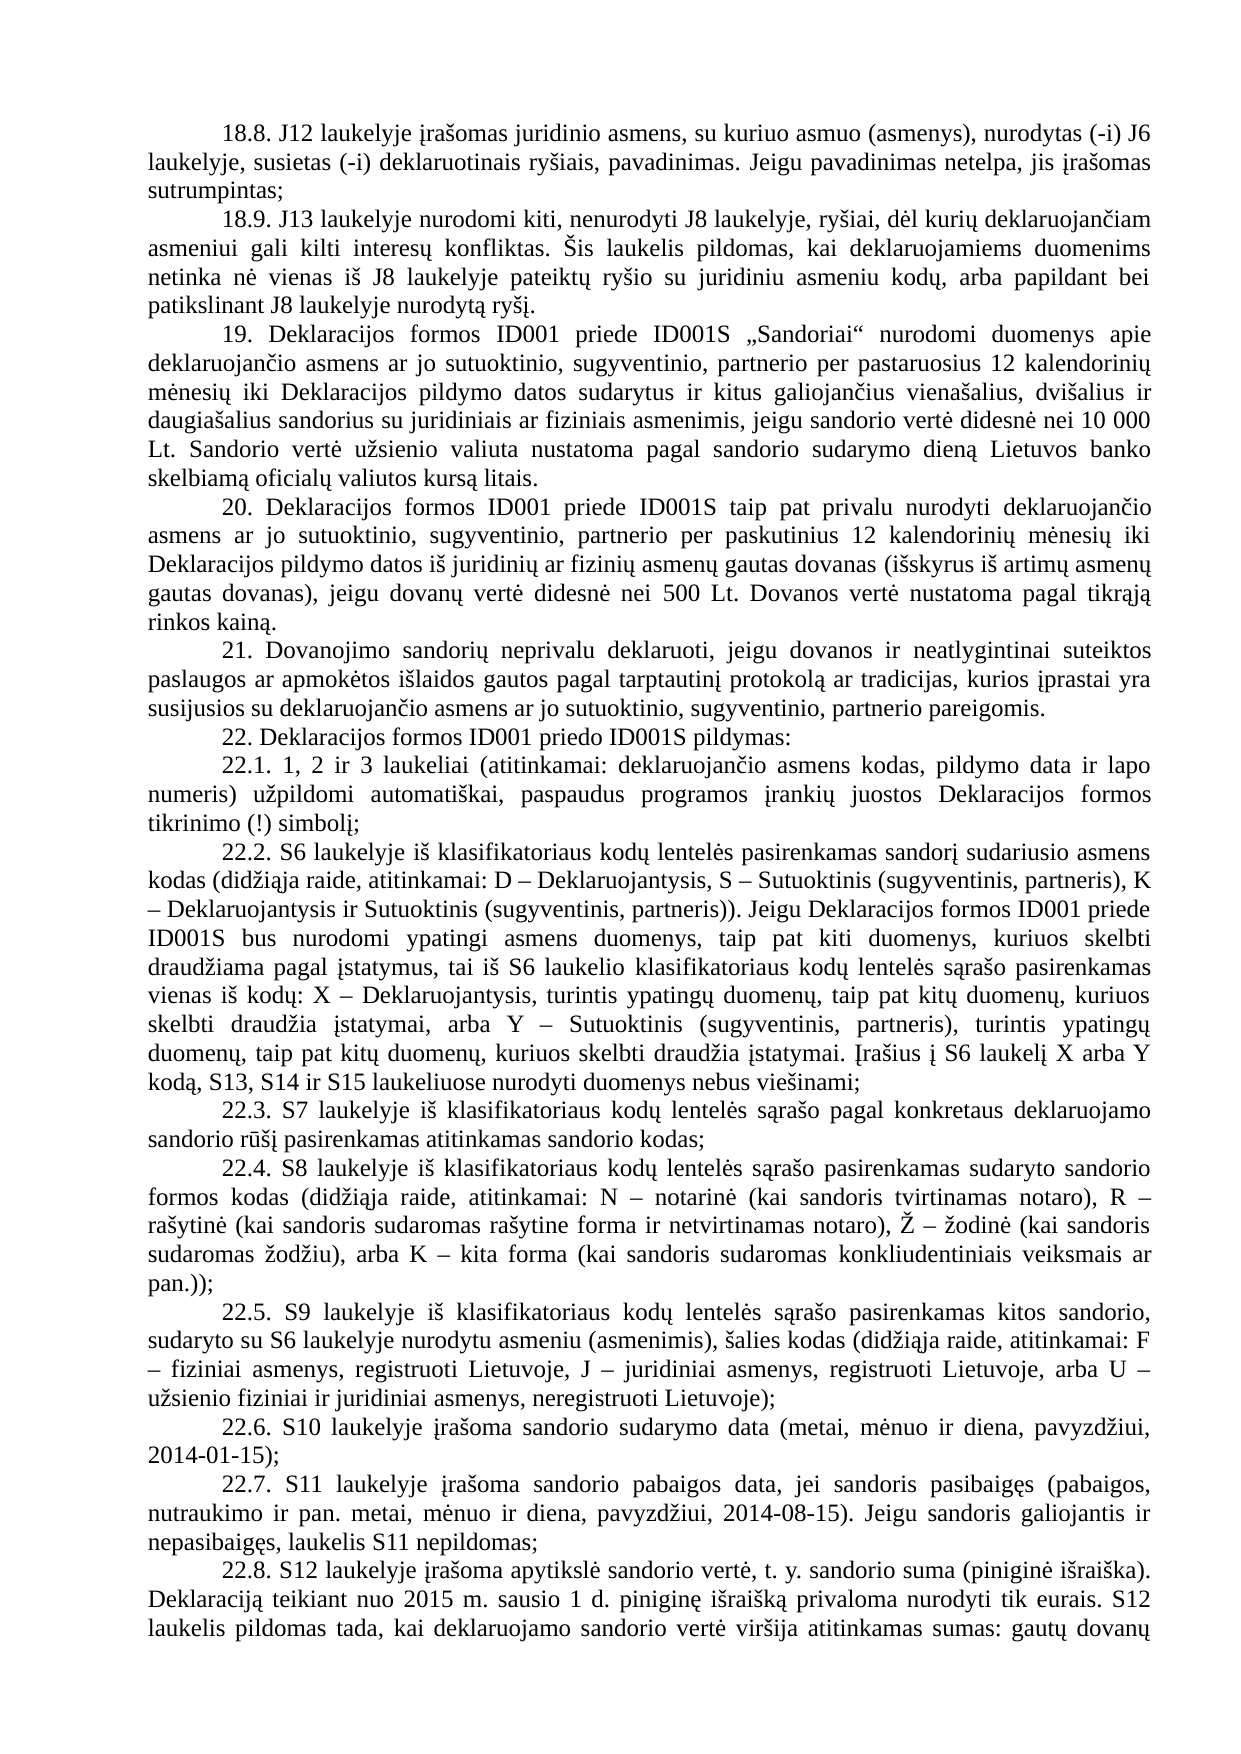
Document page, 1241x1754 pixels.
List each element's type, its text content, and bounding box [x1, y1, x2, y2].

text 22.1. 1, 2 ir 3 laukeliai (atitinkamai: deklaruojančio asmens kodas, pildymo data ir lapo numeris) užpildomi automatiškai, paspaudus programos įrankių juostos Deklaracijos formos tikrinimo (!) simbolį; [148, 751, 1152, 837]
text 22.5. S9 laukelyje iš klasifikatoriaus kodų lentelės sąrašo pasirenkamas kitos sandorio, sudaryto su S6 laukelyje nurodytu asmeniu (asmenimis), šalies kodas (didžiąja raide, atitinkamai: F – fiziniai asmenys, registruoti Lietuvoje, J – juridiniai asmenys, registruoti Lietuvoje, arba U – užsienio fiziniai ir juridiniai asmenys, neregistruoti Lietuvoje); [148, 1297, 1152, 1412]
text 20. Deklaracijos formos ID001 priede ID001S taip pat privalu nurodyti deklaruojančio asmens ar jo sutuoktinio, sugyventinio, partnerio per paskutinius 12 kalendorinių mėnesių iki Deklaracijos pildymo datos iš juridinių ar fizinių asmenų gautas dovanas (išskyrus iš artimų asmenų gautas dovanas), jeigu dovanų vertė didesnė nei 500 Lt. Dovanos vertė nustatoma pagal tikrąją rinkos kainą. [148, 492, 1152, 636]
text 22.8. S12 laukelyje įrašoma apytikslė sandorio vertė, t. y. sandorio suma (piniginė išraiška). Deklaraciją teikiant nuo 2015 m. sausio 1 d. piniginę išraišką privaloma nurodyti tik eurais. S12 laukelis pildomas tada, kai deklaruojamo sandorio vertė viršija atitinkamas sumas: gautų dovanų [148, 1556, 1152, 1642]
text 22.2. S6 laukelyje iš klasifikatoriaus kodų lentelės pasirenkamas sandorį sudariusio asmens kodas (didžiąja raide, atitinkamai: D – Deklaruojantysis, S – Sutuoktinis (sugyventinis, partneris), K – Deklaruojantysis ir Sutuoktinis (sugyventinis, partneris)). Jeigu Deklaracijos formos ID001 priede ID001S bus nurodomi ypatingi asmens duomenys, taip pat kiti duomenys, kuriuos skelbti draudžiama pagal įstatymus, tai iš S6 laukelio klasifikatoriaus kodų lentelės sąrašo pasirenkamas vienas iš kodų: X – Deklaruojantysis, turintis ypatingų duomenų, taip pat kitų duomenų, kuriuos skelbti draudžia įstatymai, arba Y – Sutuoktinis (sugyventinis, partneris), turintis ypatingų duomenų, taip pat kitų duomenų, kuriuos skelbti draudžia įstatymai. Įrašius į S6 laukelį X arba Y kodą, S13, S14 ir S15 laukeliuose nurodyti duomenys nebus viešinami; [148, 837, 1152, 1096]
text 22.4. S8 laukelyje iš klasifikatoriaus kodų lentelės sąrašo pasirenkamas sudaryto sandorio formos kodas (didžiąja raide, atitinkamai: N – notarinė (kai sandoris tvirtinamas notaro), R – rašytinė (kai sandoris sudaromas rašytine forma ir netvirtinamas notaro), Ž – žodinė (kai sandoris sudaromas žodžiu), arba K – kita forma (kai sandoris sudaromas konkliudentiniais veiksmais ar pan.)); [148, 1153, 1152, 1297]
text 22. Deklaracijos formos ID001 priedo ID001S pildymas: [148, 722, 1152, 751]
text 18.8. J12 laukelyje įrašomas juridinio asmens, su kuriuo asmuo (asmenys), nurodytas (-i) J6 laukelyje, susietas (-i) deklaruotinais ryšiais, pavadinimas. Jeigu pavadinimas netelpa, jis įrašomas sutrumpintas; [148, 118, 1152, 204]
text 22.7. S11 laukelyje įrašoma sandorio pabaigos data, jei sandoris pasibaigęs (pabaigos, nutraukimo ir pan. metai, mėnuo ir diena, pavyzdžiui, 2014-08-15). Jeigu sandoris galiojantis ir nepasibaigęs, laukelis S11 nepildomas; [148, 1469, 1152, 1556]
text 18.9. J13 laukelyje nurodomi kiti, nenurodyti J8 laukelyje, ryšiai, dėl kurių deklaruojančiam asmeniui gali kilti interesų konfliktas. Šis laukelis pildomas, kai deklaruojamiems duomenims netinka nė vienas iš J8 laukelyje pateiktų ryšio su juridiniu asmeniu kodų, arba papildant bei patikslinant J8 laukelyje nurodytą ryšį. [148, 204, 1152, 319]
text 21. Dovanojimo sandorių neprivalu deklaruoti, jeigu dovanos ir neatlygintinai suteiktos paslaugos ar apmokėtos išlaidos gautos pagal tarptautinį protokolą ar tradicijas, kurios įprastai yra susijusios su deklaruojančio asmens ar jo sutuoktinio, sugyventinio, partnerio pareigomis. [148, 636, 1152, 722]
text 22.3. S7 laukelyje iš klasifikatoriaus kodų lentelės sąrašo pagal konkretaus deklaruojamo sandorio rūšį pasirenkamas atitinkamas sandorio kodas; [148, 1096, 1152, 1153]
text 22.6. S10 laukelyje įrašoma sandorio sudarymo data (metai, mėnuo ir diena, pavyzdžiui, 2014-01-15); [148, 1412, 1152, 1469]
text 19. Deklaracijos formos ID001 priede ID001S „Sandoriai“ nurodomi duomenys apie deklaruojančio asmens ar jo sutuoktinio, sugyventinio, partnerio per pastaruosius 12 kalendorinių mėnesių iki Deklaracijos pildymo datos sudarytus ir kitus galiojančius vienašalius, dvišalius ir daugiašalius sandorius su juridiniais ar fiziniais asmenimis, jeigu sandorio vertė didesnė nei 10 000 Lt. Sandorio vertė užsienio valiuta nustatoma pagal sandorio sudarymo dieną Lietuvos banko skelbiamą oficialų valiutos kursą litais. [148, 319, 1152, 492]
